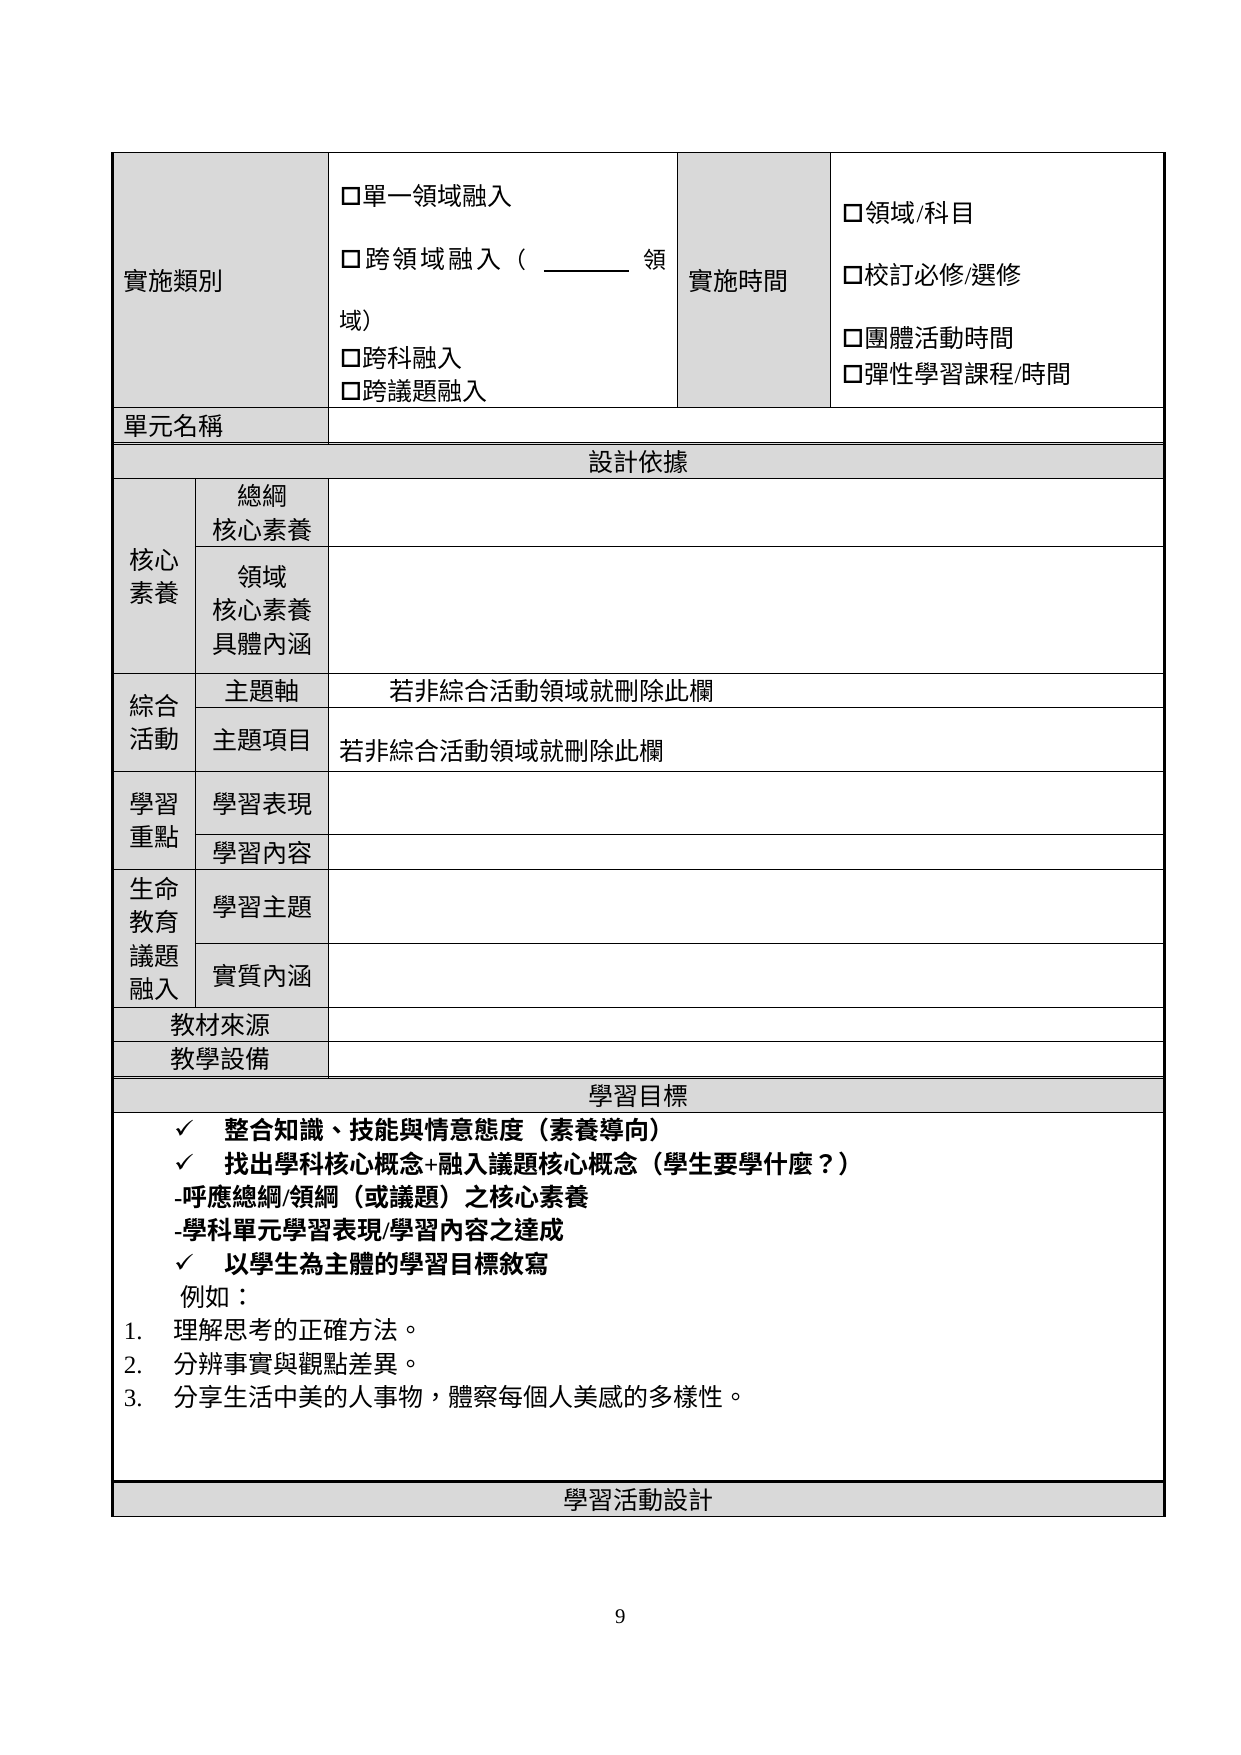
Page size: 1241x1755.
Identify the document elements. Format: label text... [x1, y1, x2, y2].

table_cell 學習主題 [196, 870, 328, 943]
table_cell 教學設備 [114, 1042, 328, 1076]
table_cell 學習 重點 [114, 772, 195, 869]
table_cell 若非綜合活動領域就刪除此欄 [329, 674, 1163, 707]
table_cell 總綱 核心素養 [196, 479, 328, 546]
table_cell [329, 408, 1163, 442]
table_cell 單一領域融入 跨領域融入（ 領域） 跨科融入 跨議題融入 [329, 153, 677, 407]
table_cell 主題項目 [196, 708, 328, 771]
table_cell [329, 479, 1163, 546]
table_cell [329, 870, 1163, 943]
table_cell 教材來源 [114, 1008, 328, 1041]
table_cell 主題軸 [196, 674, 328, 707]
table_cell 學習活動設計 [114, 1483, 1163, 1516]
table_cell [329, 1042, 1163, 1076]
table_cell 綜合 活動 [114, 674, 195, 771]
table_cell 領域/科目 校訂必修/選修 團體活動時間 彈性學習課程/時間 [831, 153, 1163, 407]
table_cell 實質內涵 [196, 944, 328, 1007]
table_cell 生命教育議題 融入 [114, 870, 195, 1007]
table_cell 整合知識、技能與情意態度（素養導向） 找出學科核心概念+融入議題核心概念（學生要學什麼？） -呼應總綱/領綱（或議題）之核心素養 -學科單元學習表現/學習內容之達成 以學生為主體的學習目標敘寫 例如： 理解思考的正確方法。 分辨事實與觀點差異。 分享生活中美的人事物，體察每個人美感的多樣性。 [114, 1113, 1163, 1480]
table_cell [329, 1008, 1163, 1041]
table_cell [329, 835, 1163, 869]
table_cell 領域 核心素養 具體內涵 [196, 547, 328, 673]
table_cell 學習目標 [114, 1079, 1163, 1112]
table_cell 單元名稱 [114, 408, 328, 442]
table_cell [329, 772, 1163, 834]
table_cell 實施時間 [678, 153, 830, 407]
table_cell [329, 944, 1163, 1007]
table_cell 核心 素養 [114, 479, 195, 673]
table_cell 學習內容 [196, 835, 328, 869]
table_cell [329, 547, 1163, 673]
table_cell 實施類別 [114, 153, 328, 407]
table_cell 學習表現 [196, 772, 328, 834]
table_cell 若非綜合活動領域就刪除此欄 [329, 708, 1163, 771]
table_cell 設計依據 [114, 445, 1163, 478]
